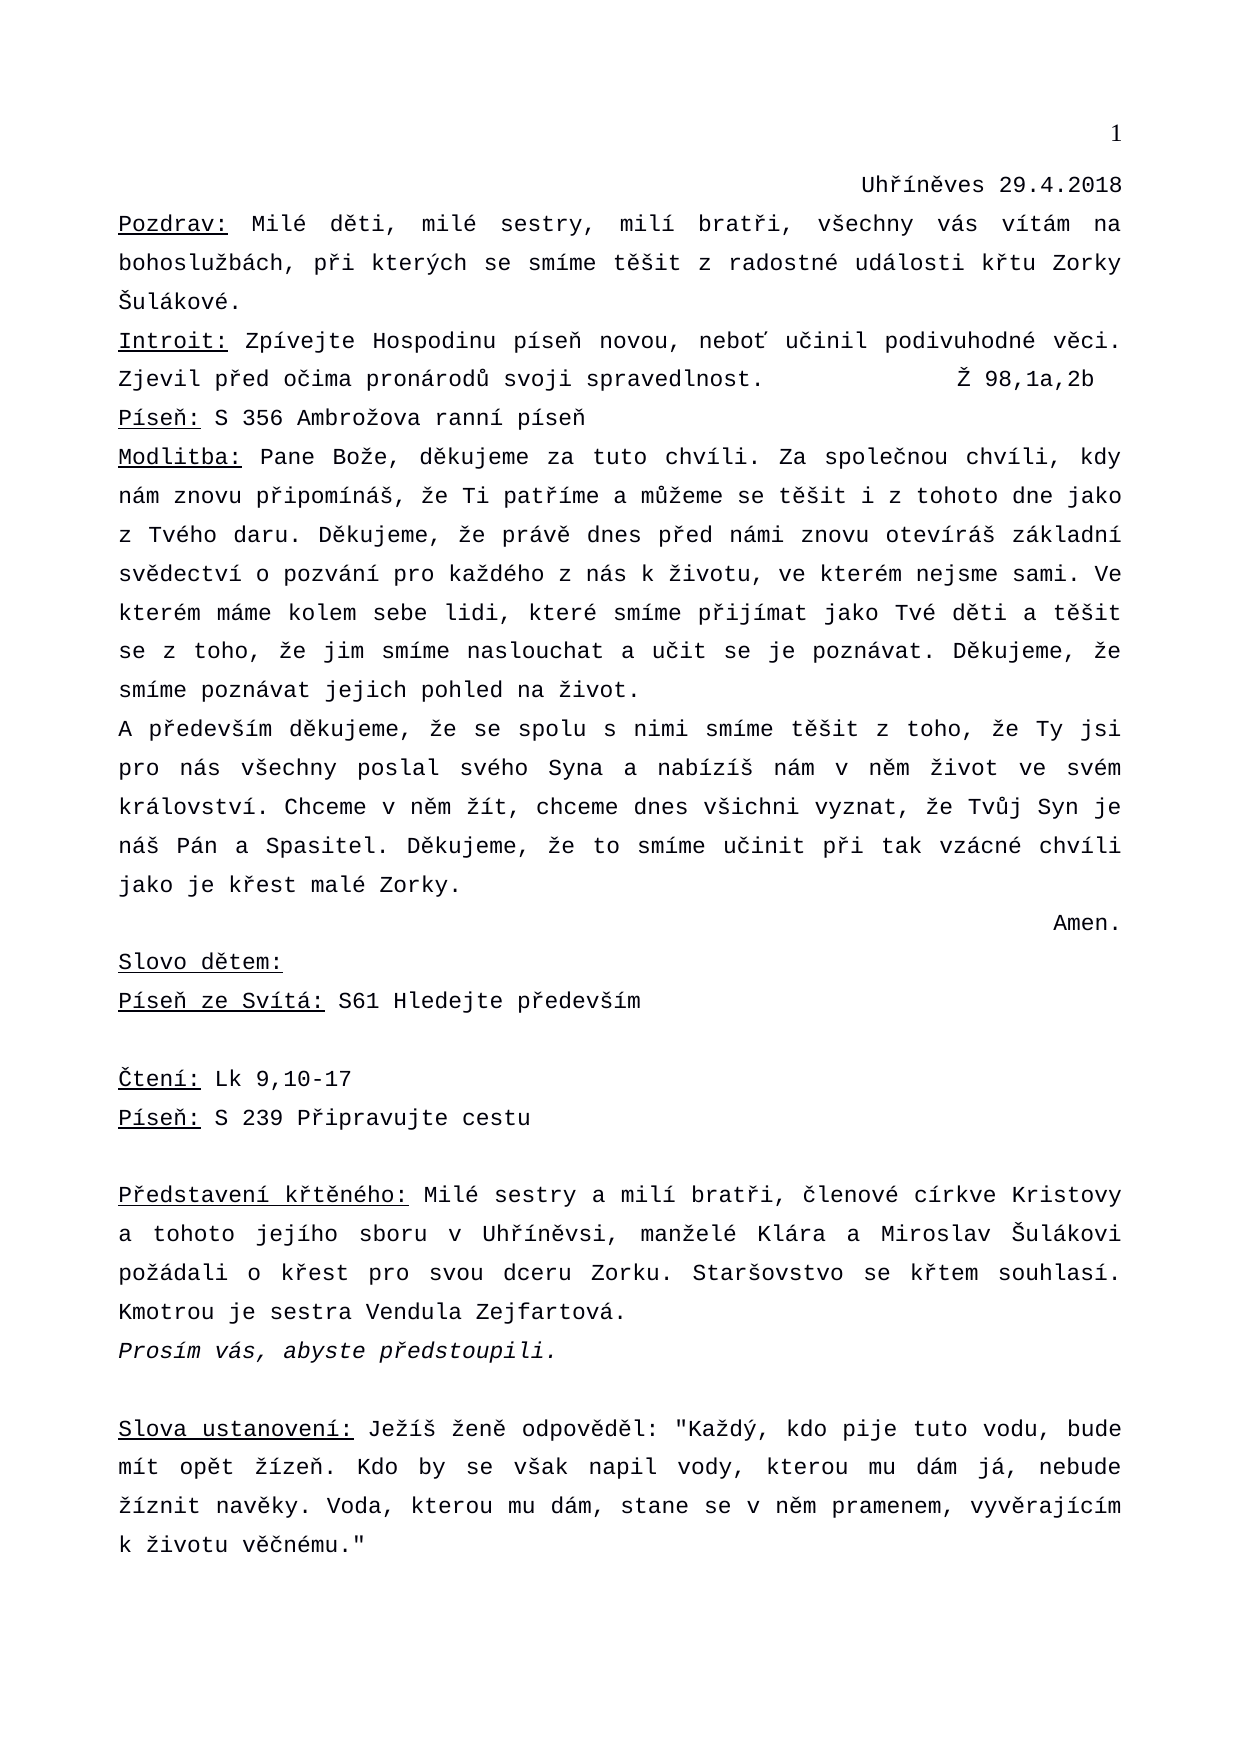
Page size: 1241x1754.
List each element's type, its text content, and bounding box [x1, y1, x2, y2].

text Modlitba: Pane Bože, děkujeme za tuto chvíli. Za společnou chvíli, kdy nám znovu připomínáš, že Ti patříme a můžeme se těšit i z tohoto dne jako z Tvého daru. Děkujeme, že právě dnes před námi znovu otevíráš základní svědectví o pozvání pro každého z nás k životu, ve kterém nejsme sami. Ve kterém máme kolem sebe lidi, které smíme přijímat jako Tvé děti a těšit se z toho, že jim smíme naslouchat a učit se je poznávat. Děkujeme, že smíme poznávat jejich pohled na život. [118, 446, 1122, 704]
text Píseň: S 239 Připravujte cestu [118, 1106, 1122, 1132]
text Pozdrav: Milé děti, milé sestry, milí bratři, všechny vás vítám na bohoslužbách, při kterých se smíme těšit z radostné události křtu Zorky Šulákové. [118, 212, 1122, 316]
text Píseň ze Svítá: S61 Hledejte především [118, 989, 1122, 1015]
text A především děkujeme, že se spolu s nimi smíme těšit z toho, že Ty jsi pro nás všechny poslal svého Syna a nabízíš nám v něm život ve svém království. Chceme v něm žít, chceme dnes všichni vyznat, že Tvůj Syn je náš Pán a Spasitel. Děkujeme, že to smíme učinit při tak vzácné chvíli jako je křest malé Zorky. [118, 717, 1122, 899]
text Představení křtěného: Milé sestry a milí bratři, členové církve Kristovy a tohoto jejího sboru v Uhříněvsi, manželé Klára a Miroslav Šulákovi požádali o křest pro svou dceru Zorku. Staršovstvo se křtem souhlasí. Kmotrou je sestra Vendula Zejfartová. [118, 1184, 1122, 1326]
text Slova ustanovení: Ježíš ženě odpověděl: "Každý, kdo pije tuto vodu, bude mít opět žízeň. Kdo by se však napil vody, kterou mu dám já, nebude žíznit navěky. Voda, kterou mu dám, stane se v něm pramenem, vyvěrajícím k životu věčnému." [118, 1417, 1122, 1559]
text Čtení: Lk 9,10-17 [118, 1067, 1122, 1093]
text Píseň: S 356 Ambrožova ranní píseň [118, 407, 1122, 433]
text Uhříněves 29.4.2018 [118, 173, 1122, 199]
text Prosím vás, abyste předstoupili. [118, 1339, 1122, 1365]
text Introit: Zpívejte Hospodinu píseň novou, neboť učinil podivuhodné věci. Zjevil před očima pronárodů svoji spravedlnost. Ž 98,1a,2b [118, 329, 1122, 394]
text Slovo dětem: [118, 951, 1122, 977]
text Amen. [118, 912, 1122, 938]
